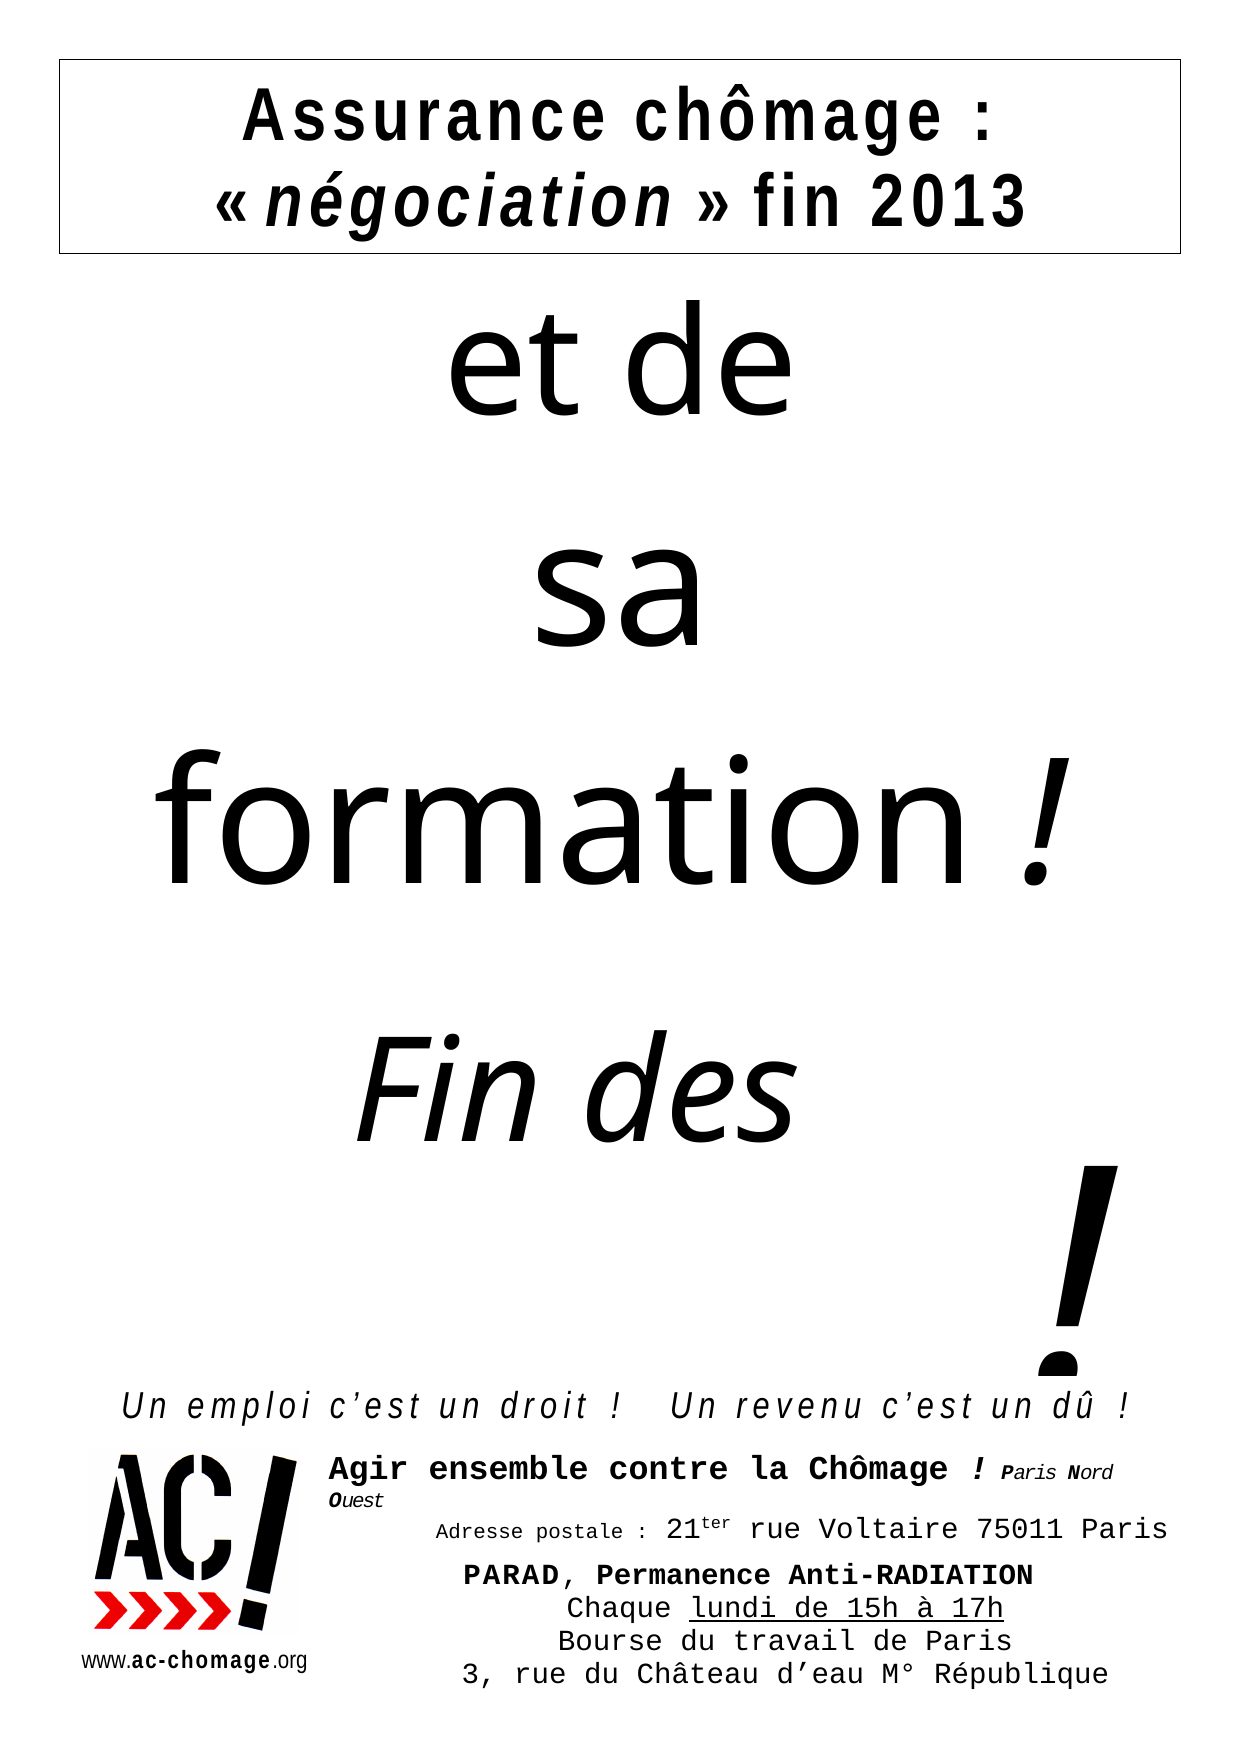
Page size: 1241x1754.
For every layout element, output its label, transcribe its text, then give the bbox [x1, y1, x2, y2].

text et de sa formation ! [59, 254, 1181, 935]
picture [89, 1448, 300, 1636]
text ! [1032, 1056, 1186, 1375]
text Fin des [59, 985, 1109, 1184]
